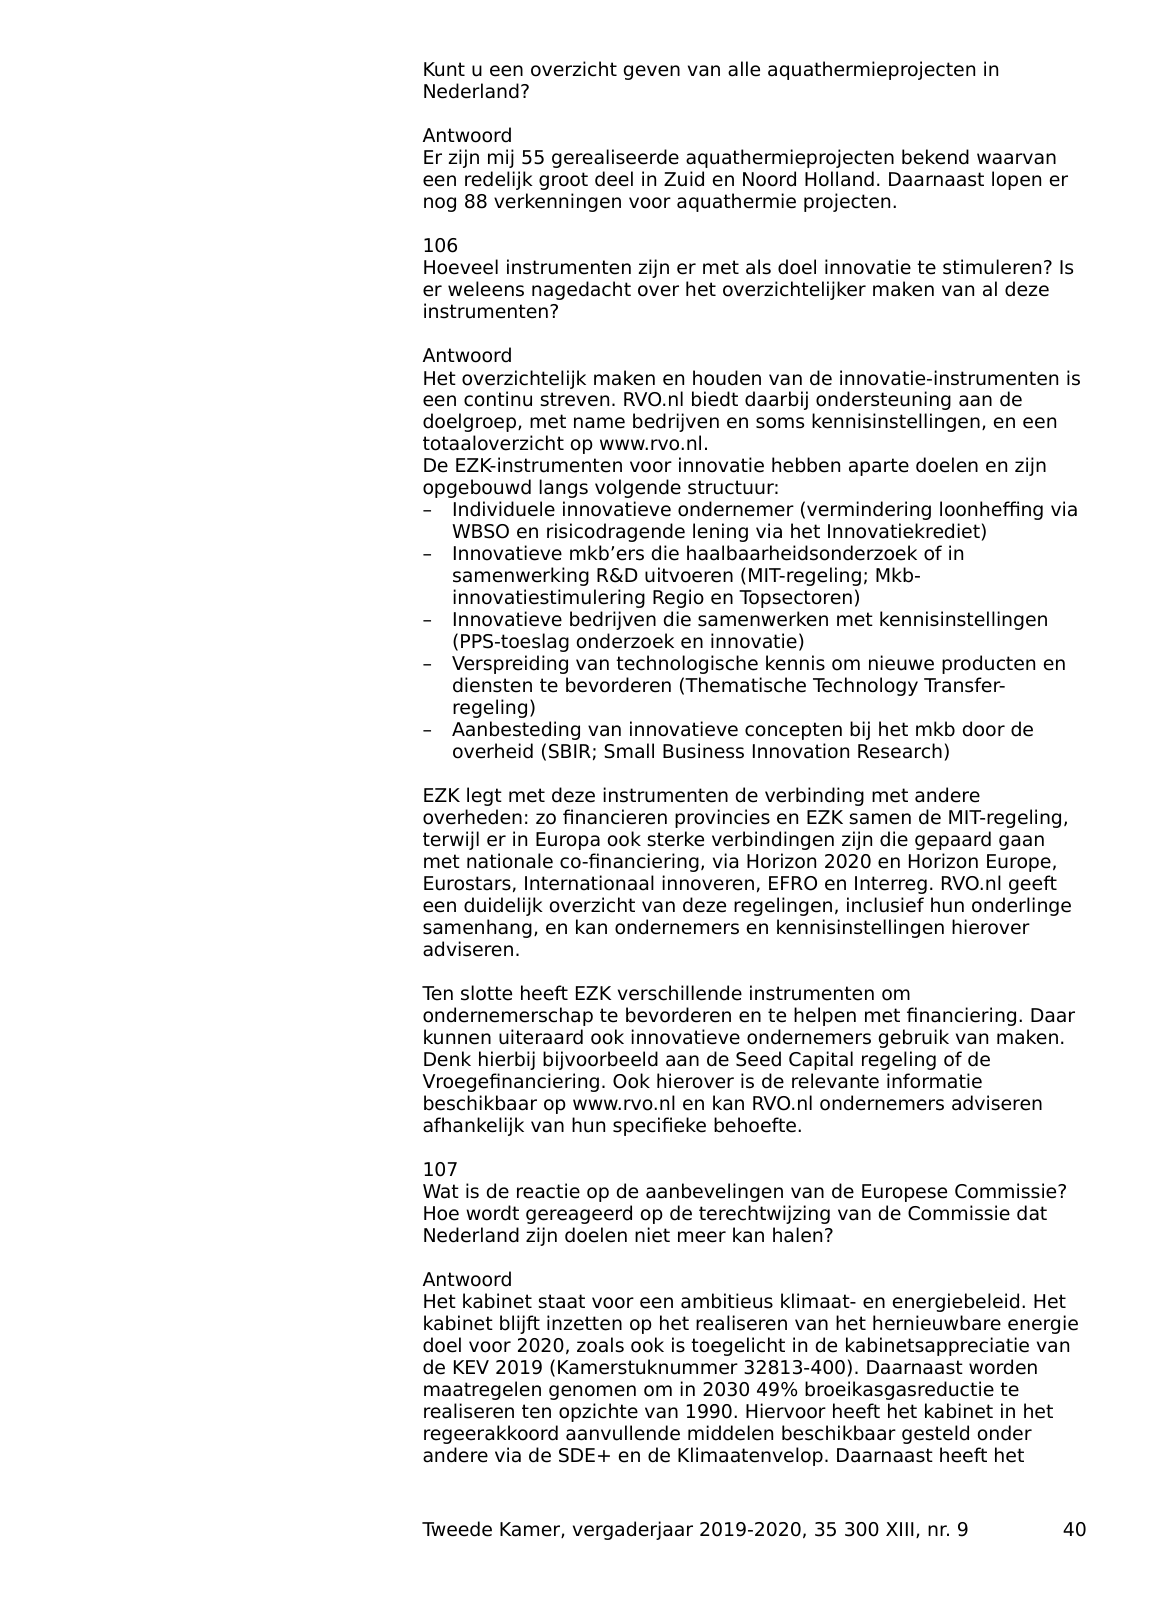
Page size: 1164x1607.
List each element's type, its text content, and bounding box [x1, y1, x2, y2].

text – Verspreiding van technologische kennis om nieuwe producten en diensten te bevorderen (Thematische Technology Transfer-regeling) [422, 653, 1087, 719]
text – Innovatieve mkb’ers die haalbaarheidsonderzoek of in samenwerking R&D uitvoeren (MIT-regeling; Mkb-innovatiestimulering Regio en Topsectoren) [422, 543, 1087, 609]
text De EZK-instrumenten voor innovatie hebben aparte doelen en zijn opgebouwd langs volgende structuur: [422, 455, 1087, 499]
text – Aanbesteding van innovatieve concepten bij het mkb door de overheid (SBIR; Small Business Innovation Research) [422, 719, 1087, 763]
text – Individuele innovatieve ondernemer (vermindering loonheffing via WBSO en risicodragende lening via het Innovatiekrediet) [422, 499, 1087, 543]
text Antwoord [422, 1269, 1087, 1291]
text Ten slotte heeft EZK verschillende instrumenten om ondernemerschap te bevorderen en te helpen met financiering. Daar kunnen uiteraard ook innovatieve ondernemers gebruik van maken. Denk hierbij bijvoorbeeld aan de Seed Capital regeling of de Vroegefinanciering. Ook hierover is de relevante informatie beschikbaar op www.rvo.nl en kan RVO.nl ondernemers adviseren afhankelijk van hun specifieke behoefte. [422, 983, 1087, 1137]
text Wat is de reactie op de aanbevelingen van de Europese Commissie? Hoe wordt gereageerd op de terechtwijzing van de Commissie dat Nederland zijn doelen niet meer kan halen? [422, 1181, 1087, 1247]
text Het kabinet staat voor een ambitieus klimaat- en energiebeleid. Het kabinet blijft inzetten op het realiseren van het hernieuwbare energie doel voor 2020, zoals ook is toegelicht in de kabinetsappreciatie van de KEV 2019 (Kamerstuknummer 32813-400). Daarnaast worden maatregelen genomen om in 2030 49% broeikasgasreductie te realiseren ten opzichte van 1990. Hiervoor heeft het kabinet in het regeerakkoord aanvullende middelen beschikbaar gesteld onder andere via de SDE+ en de Klimaatenvelop. Daarnaast heeft het [422, 1291, 1087, 1467]
text 107 [422, 1159, 1087, 1181]
text 106 [422, 235, 1087, 257]
text Antwoord [422, 125, 1087, 147]
text Kunt u een overzicht geven van alle aquathermieprojecten in Nederland? [422, 59, 1087, 103]
text Antwoord [422, 345, 1087, 367]
text EZK legt met deze instrumenten de verbinding met andere overheden: zo financieren provincies en EZK samen de MIT-regeling, terwijl er in Europa ook sterke verbindingen zijn die gepaard gaan met nationale co-financiering, via Horizon 2020 en Horizon Europe, Eurostars, Internationaal innoveren, EFRO en Interreg. RVO.nl geeft een duidelijk overzicht van deze regelingen, inclusief hun onderlinge samenhang, en kan ondernemers en kennisinstellingen hierover adviseren. [422, 785, 1087, 961]
text Er zijn mij 55 gerealiseerde aquathermieprojecten bekend waarvan een redelijk groot deel in Zuid en Noord Holland. Daarnaast lopen er nog 88 verkenningen voor aquathermie projecten. [422, 147, 1087, 213]
text Hoeveel instrumenten zijn er met als doel innovatie te stimuleren? Is er weleens nagedacht over het overzichtelijker maken van al deze instrumenten? [422, 257, 1087, 323]
text – Innovatieve bedrijven die samenwerken met kennisinstellingen (PPS-toeslag onderzoek en innovatie) [422, 609, 1087, 653]
text Het overzichtelijk maken en houden van de innovatie-instrumenten is een continu streven. RVO.nl biedt daarbij ondersteuning aan de doelgroep, met name bedrijven en soms kennisinstellingen, en een totaaloverzicht op www.rvo.nl. [422, 367, 1087, 455]
